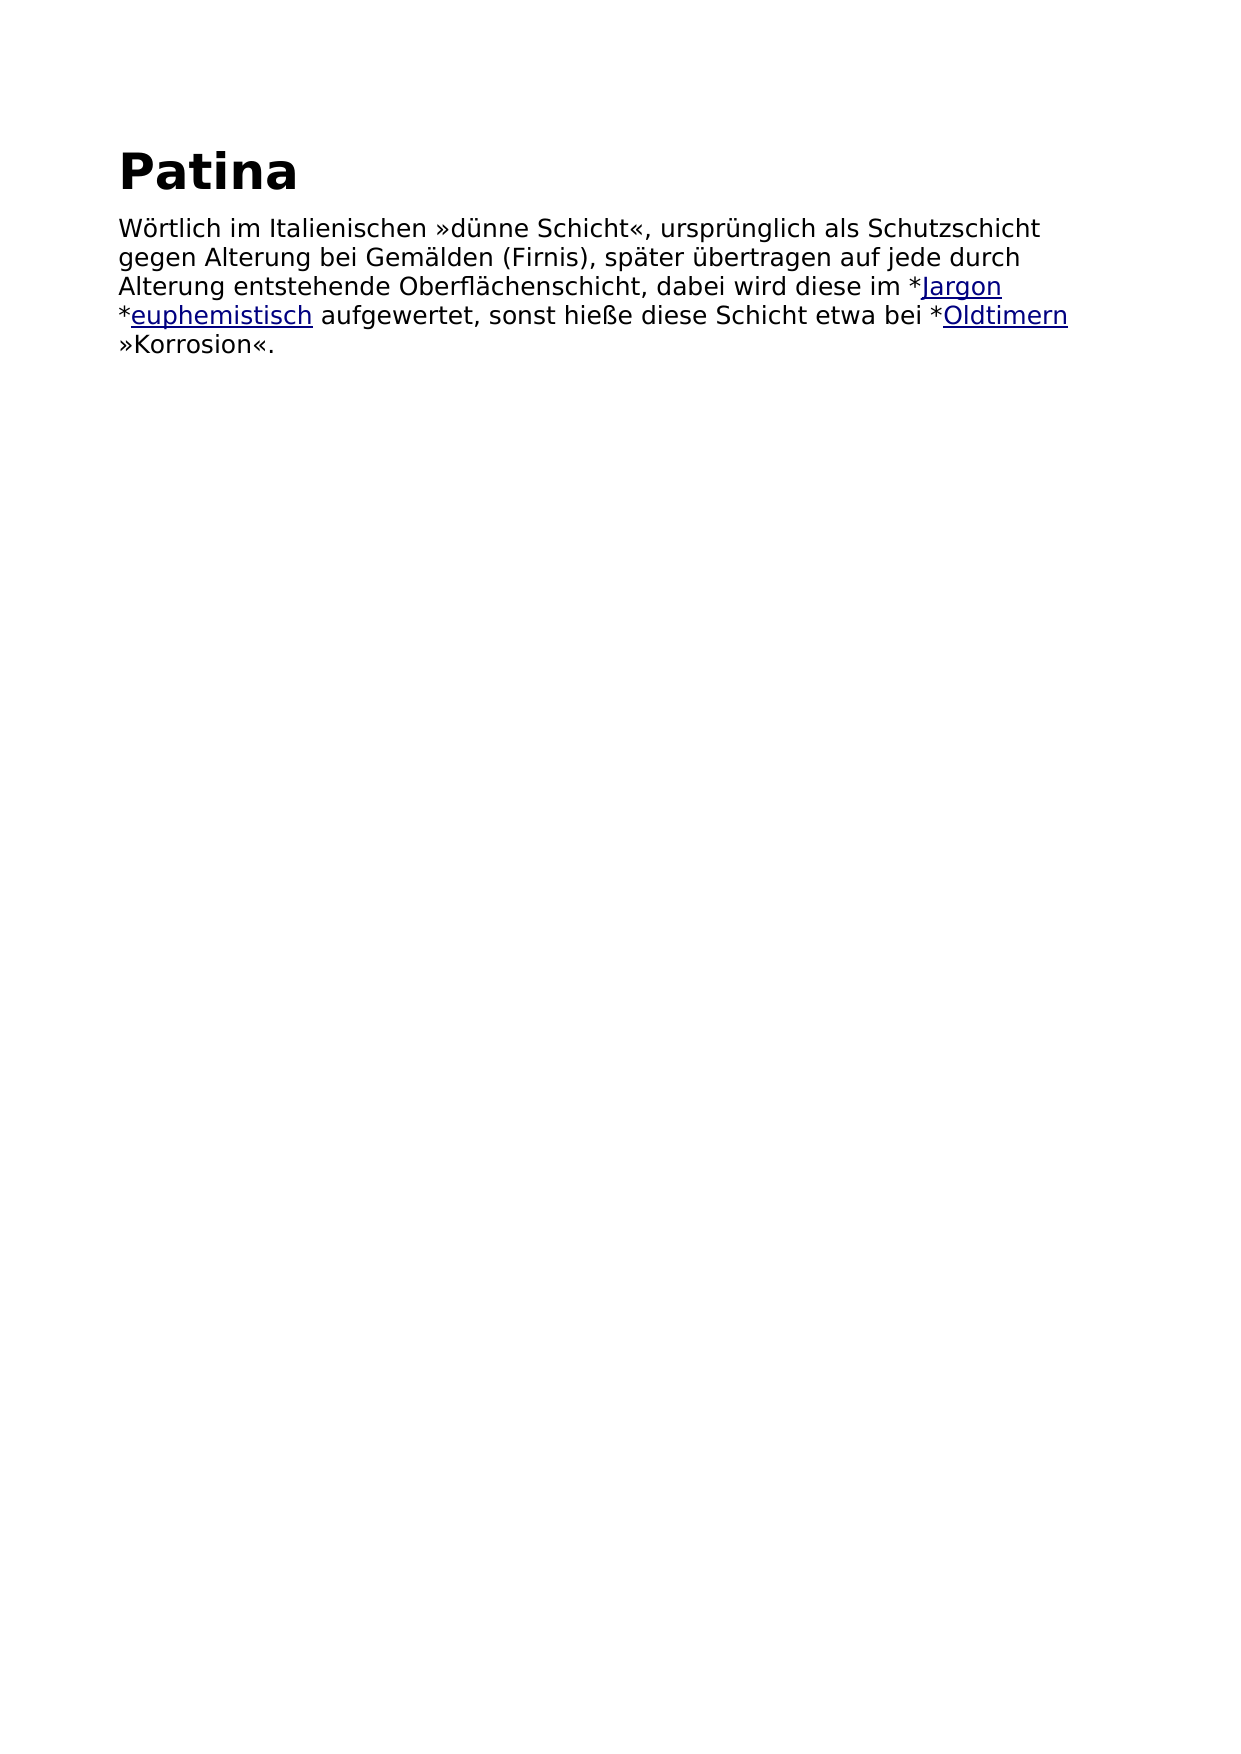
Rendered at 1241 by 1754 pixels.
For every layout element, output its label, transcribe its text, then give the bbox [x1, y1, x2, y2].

text Wörtlich im Italienischen »dünne Schicht«, ursprünglich als Schutzschicht gegen Alterung bei Gemälden (Firnis), später übertragen auf jede durch Alterung entstehende Oberflächenschicht, dabei wird diese im *Jargon *euphemistisch aufgewertet, sonst hieße diese Schicht etwa bei *Oldtimern »Korrosion«. [118, 214, 1122, 360]
subtitle Patina [118, 143, 1122, 201]
